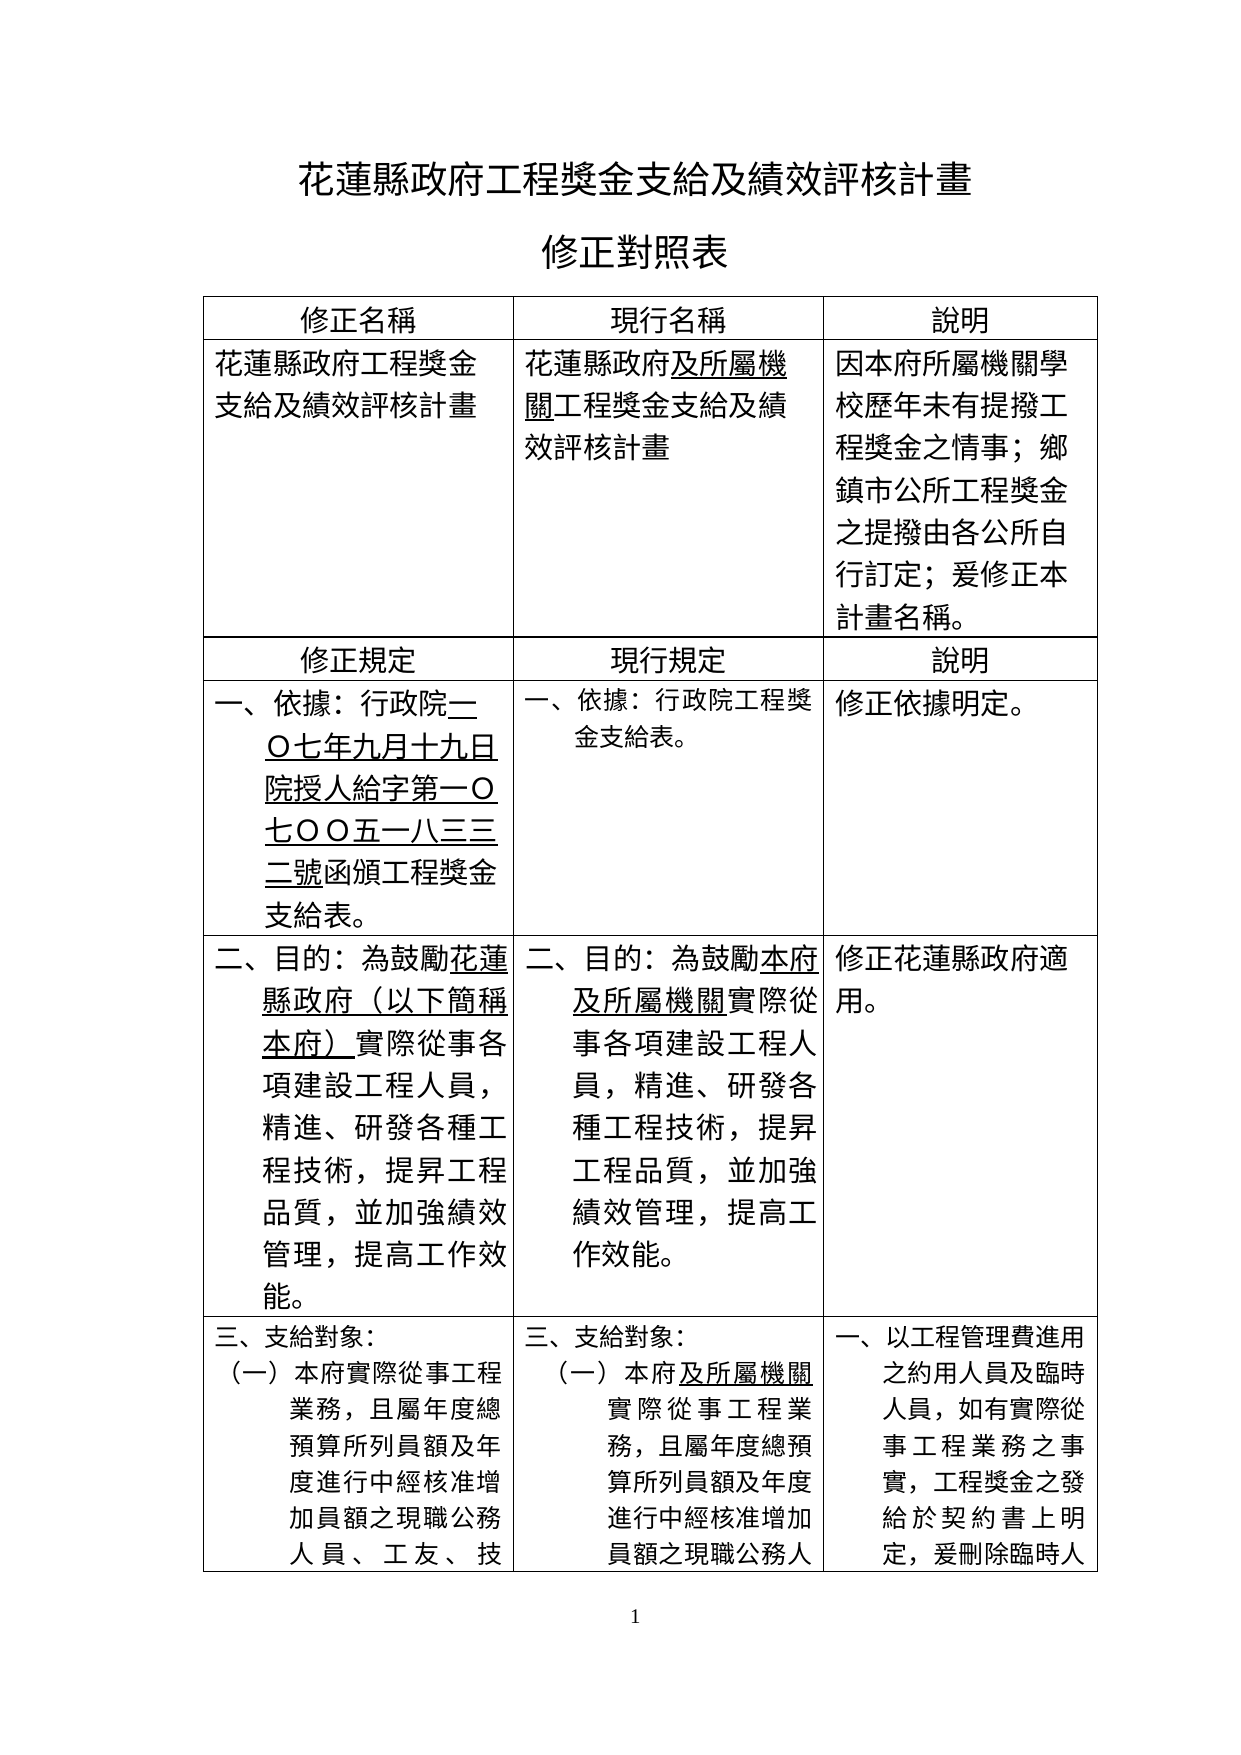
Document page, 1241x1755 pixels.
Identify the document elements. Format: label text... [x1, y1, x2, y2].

table_cell 修正花蓮縣政府適用。 [824, 936, 1097, 1316]
table_header 現行名稱 [514, 297, 823, 339]
table_cell 因本府所屬機關學校歷年未有提撥工程獎金之情事；鄉鎮市公所工程獎金之提撥由各公所自行訂定；爰修正本計畫名稱。 [824, 340, 1097, 636]
table_cell 三、支給對象： （一）本府及所屬機關實際從事工程業務，且屬年度總預算所列員額及年度進行中經核准增加員額之現職公務人 [514, 1317, 823, 1571]
table_cell 一、依據：行政院一Ｏ七年九月十九日院授人給字第一Ｏ七ＯＯ五一八三三二號函頒工程獎金支給表。 [204, 681, 513, 934]
table_cell 一、以工程管理費進用之約用人員及臨時人員，如有實際從事工程業務之事實，工程獎金之發給於契約書上明定，爰刪除臨時人 [824, 1317, 1097, 1571]
table_cell 修正依據明定。 [824, 681, 1097, 934]
table_cell 二、目的：為鼓勵本府及所屬機關實際從事各項建設工程人員，精進、研發各種工程技術，提昇工程品質，並加強績效管理，提高工作效能。 [514, 936, 823, 1316]
table_cell 二、目的：為鼓勵花蓮縣政府（以下簡稱本府）實際從事各項建設工程人員，精進、研發各種工程技術，提昇工程品質，並加強績效管理，提高工作效能。 [204, 936, 513, 1316]
table_header 說明 [824, 297, 1097, 339]
table_cell 花蓮縣政府及所屬機關工程獎金支給及績效評核計畫 [514, 340, 823, 636]
table_header 修正名稱 [204, 297, 513, 339]
text 修正對照表 [177, 223, 1093, 277]
table_cell 說明 [824, 638, 1097, 680]
table_cell 一、依據：行政院工程獎金支給表。 [514, 681, 823, 934]
table_cell 現行規定 [514, 638, 823, 680]
table_cell 三、支給對象： （一）本府實際從事工程業務，且屬年度總預算所列員額及年度進行中經核准增加員額之現職公務人員、工友、技 [204, 1317, 513, 1571]
text 花蓮縣政府工程獎金支給及績效評核計畫 [177, 150, 1093, 204]
table_cell 修正規定 [204, 638, 513, 680]
table_cell 花蓮縣政府工程獎金支給及績效評核計畫 [204, 340, 513, 636]
